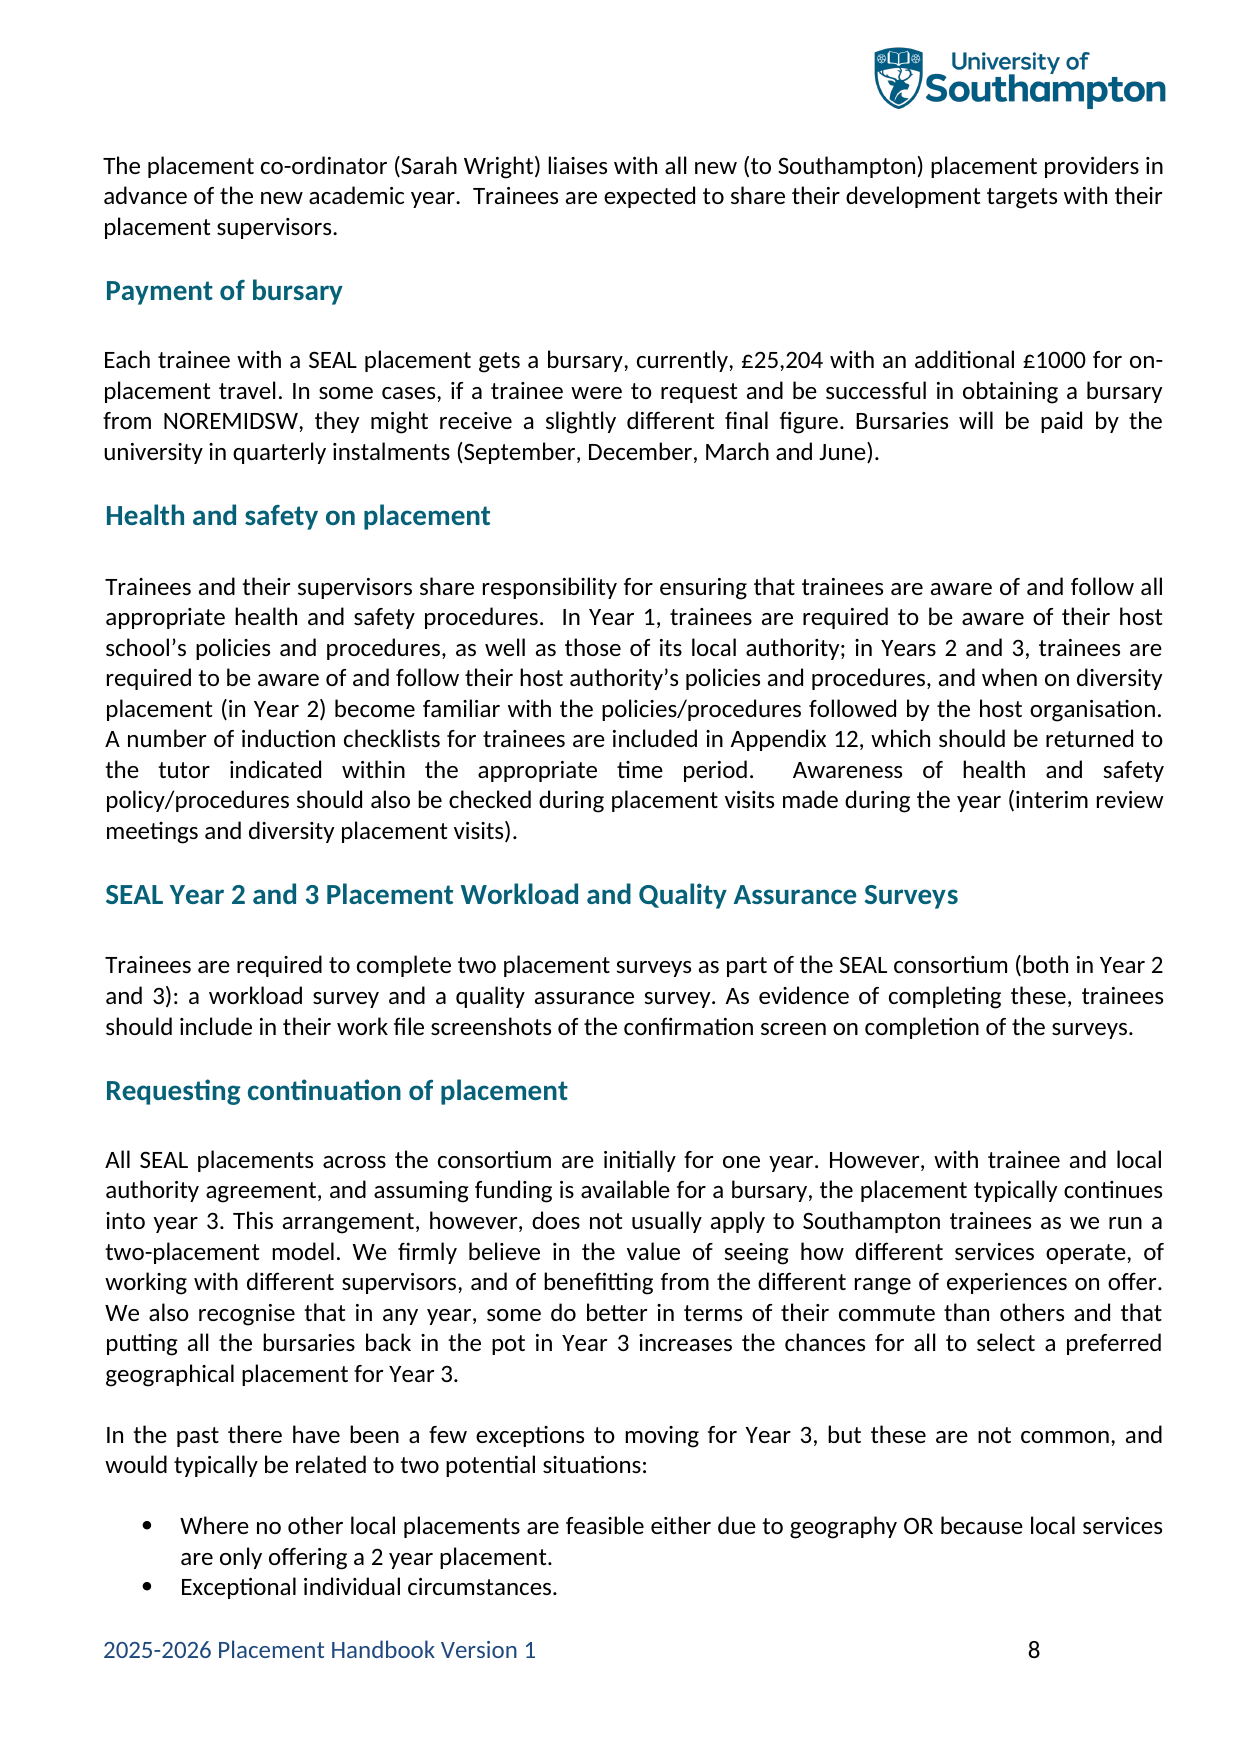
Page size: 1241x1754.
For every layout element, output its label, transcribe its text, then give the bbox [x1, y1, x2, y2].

text In the past there have been a few exceptions to moving for Year 3, but these are not common, and would typically be related to two potential situations: [105, 1419, 1165, 1480]
text All SEAL placements across the consortium are initially for one year. However, with trainee and local authority agreement, and assuming funding is available for a bursary, the placement typically continues into year 3. This arrangement, however, does not usually apply to Southampton trainees as we run a two-placement model. We firmly believe in the value of seeing how different services operate, of working with different supervisors, and of benefitting from the different range of experiences on offer. We also recognise that in any year, some do better in terms of their commute than others and that putting all the bursaries back in the pot in Year 3 increases the chances for all to select a preferred geographical placement for Year 3. [105, 1144, 1165, 1388]
subtitle Health and safety on placement [105, 497, 1165, 533]
text Trainees are required to complete two placement surveys as part of the SEAL consortium (both in Year 2 and 3): a workload survey and a quality assurance survey. As evidence of completing these, trainees should include in their work file screenshots of the confirmation screen on completion of the surveys. [105, 949, 1165, 1041]
text Each trainee with a SEAL placement gets a bursary, currently, £25,204 with an additional £1000 for on-placement travel. In some cases, if a trainee were to request and be successful in obtaining a bursary from NOREMIDSW, they might receive a slightly different final figure. Bursaries will be paid by the university in quarterly instalments (September, December, March and June). [103, 344, 1165, 467]
subtitle SEAL Year 2 and 3 Placement Workload and Quality Assurance Surveys [105, 876, 1165, 912]
text Trainees and their supervisors share responsibility for ensuring that trainees are aware of and follow all appropriate health and safety procedures. In Year 1, trainees are required to be aware of their host school’s policies and procedures, as well as those of its local authority; in Years 2 and 3, trainees are required to be aware of and follow their host authority’s policies and procedures, and when on diversity placement (in Year 2) become familiar with the policies/procedures followed by the host organisation. A number of induction checklists for trainees are included in Appendix 12, which should be returned to the tutor indicated within the appropriate time period. Awareness of health and safety policy/procedures should also be checked during placement visits made during the year (interim review meetings and diversity placement visits). [105, 571, 1165, 845]
subtitle Requesting continuation of placement [105, 1072, 1165, 1107]
text The placement co-ordinator (Sarah Wright) liaises with all new (to Southampton) placement providers in advance of the new academic year. Trainees are expected to share their development targets with their placement supervisors. [103, 150, 1165, 242]
subtitle Payment of bursary [105, 272, 1165, 308]
list Exceptional individual circumstances. [143, 1571, 1165, 1602]
list Where no other local placements are feasible either due to geography OR because local services are only offering a 2 year placement. [143, 1510, 1165, 1571]
